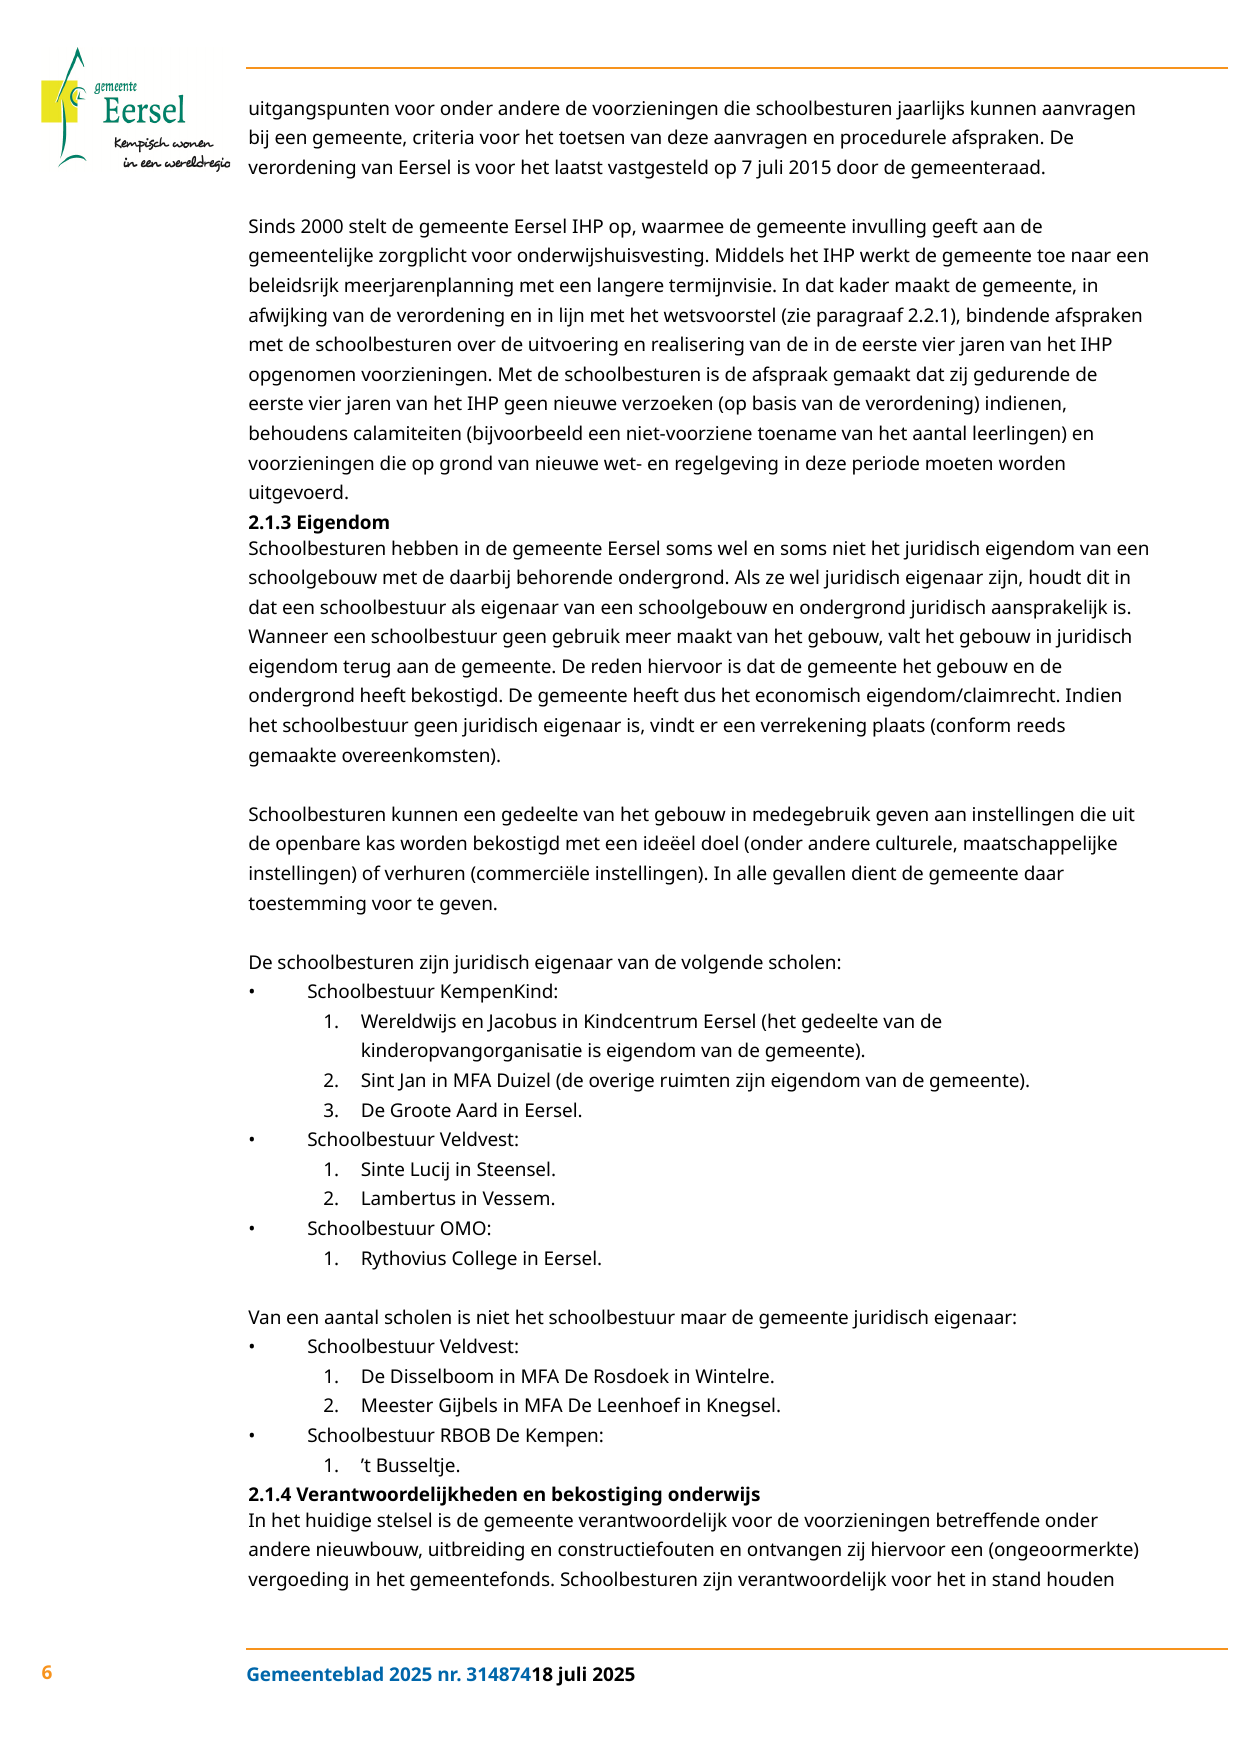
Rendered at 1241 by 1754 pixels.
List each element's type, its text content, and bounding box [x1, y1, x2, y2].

text De schoolbesturen zijn juridisch eigenaar van de volgende scholen: [248, 949, 1152, 974]
list Rythovius College in Eersel. [323, 1245, 1152, 1270]
list Sint Jan in MFA Duizel (de overige ruimten zijn eigendom van de gemeente). [323, 1067, 1152, 1093]
list Schoolbestuur OMO: [248, 1215, 1152, 1241]
text 2.1.3 Eigendom [248, 509, 1152, 535]
list Meester Gijbels in MFA De Leenhoef in Knegsel. [323, 1393, 1152, 1418]
list Schoolbestuur Veldvest: [248, 1126, 1152, 1152]
list Wereldwijs en Jacobus in Kindcentrum Eersel (het gedeelte van de kinderopvangorganisatie is eigendom van de gemeente). [323, 1008, 1152, 1063]
picture [41, 47, 231, 172]
text Schoolbesturen hebben in de gemeente Eersel soms wel en soms niet het juridisch eigendom van een schoolgebouw met de daarbij behorende ondergrond. Als ze wel juridisch eigenaar zijn, houdt dit in dat een schoolbestuur als eigenaar van een schoolgebouw en ondergrond juridisch aansprakelijk is. Wanneer een schoolbestuur geen gebruik meer maakt van het gebouw, valt het gebouw in juridisch eigendom terug aan de gemeente. De reden hiervoor is dat de gemeente het gebouw en de ondergrond heeft bekostigd. De gemeente heeft dus het economisch eigendom/claimrecht. Indien het schoolbestuur geen juridisch eigenaar is, vindt er een verrekening plaats (conform reeds gemaakte overeenkomsten). [248, 535, 1152, 767]
list Sinte Lucij in Steensel. [323, 1156, 1152, 1182]
list Schoolbestuur Veldvest: [248, 1333, 1152, 1359]
text Schoolbesturen kunnen een gedeelte van het gebouw in medegebruik geven aan instellingen die uit de openbare kas worden bekostigd met een ideëel doel (onder andere culturele, maatschappelijke instellingen) of verhuren (commerciële instellingen). In alle gevallen dient de gemeente daar toestemming voor te geven. [248, 801, 1152, 915]
text Sinds 2000 stelt de gemeente Eersel IHP op, waarmee de gemeente invulling geeft aan de gemeentelijke zorgplicht voor onderwijshuisvesting. Middels het IHP werkt de gemeente toe naar een beleidsrijk meerjarenplanning met een langere termijnvisie. In dat kader maakt de gemeente, in afwijking van de verordening en in lijn met het wetsvoorstel (zie paragraaf 2.2.1), bindende afspraken met de schoolbesturen over de uitvoering en realisering van de in de eerste vier jaren van het IHP opgenomen voorzieningen. Met de schoolbesturen is de afspraak gemaakt dat zij gedurende de eerste vier jaren van het IHP geen nieuwe verzoeken (op basis van de verordening) indienen, behoudens calamiteiten (bijvoorbeeld een niet-voorziene toename van het aantal leerlingen) en voorzieningen die op grond van nieuwe wet- en regelgeving in deze periode moeten worden uitgevoerd. [248, 213, 1152, 505]
list ’t Busseltje. [323, 1452, 1152, 1477]
text uitgangspunten voor onder andere de voorzieningen die schoolbesturen jaarlijks kunnen aanvragen bij een gemeente, criteria voor het toetsen van deze aanvragen en procedurele afspraken. De verordening van Eersel is voor het laatst vastgesteld op 7 juli 2015 door de gemeenteraad. [248, 95, 1152, 180]
list De Groote Aard in Eersel. [323, 1097, 1152, 1122]
text In het huidige stelsel is de gemeente verantwoordelijk voor de voorzieningen betreffende onder andere nieuwbouw, uitbreiding en constructiefouten en ontvangen zij hiervoor een (ongeoormerkte) vergoeding in het gemeentefonds. Schoolbesturen zijn verantwoordelijk voor het in stand houden [248, 1507, 1152, 1592]
text 2.1.4 Verantwoordelijkheden en bekostiging onderwijs [248, 1481, 1152, 1507]
list Schoolbestuur KempenKind: [248, 978, 1152, 1004]
list Lambertus in Vessem. [323, 1186, 1152, 1211]
list De Disselboom in MFA De Rosdoek in Wintelre. [323, 1363, 1152, 1389]
list Schoolbestuur RBOB De Kempen: [248, 1422, 1152, 1448]
text Van een aantal scholen is niet het schoolbestuur maar de gemeente juridisch eigenaar: [248, 1304, 1152, 1329]
